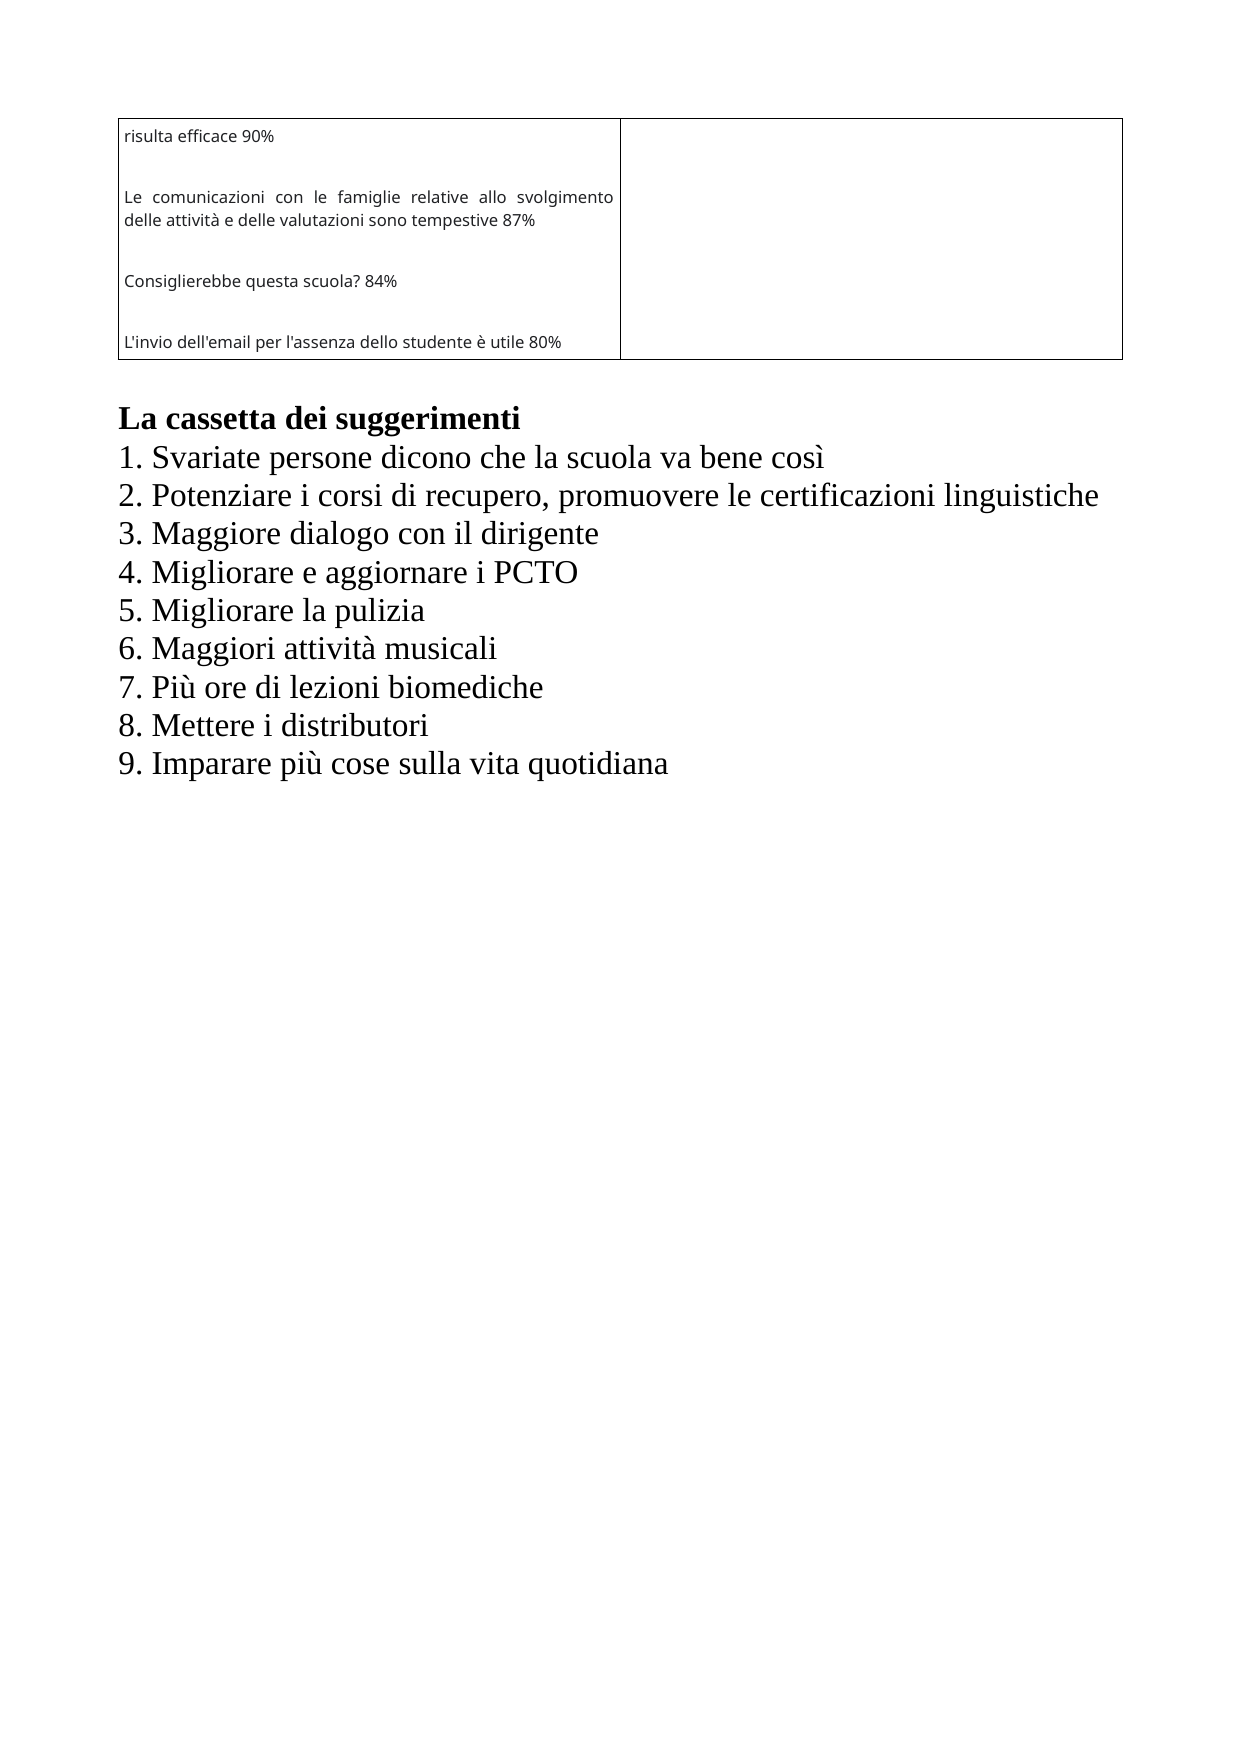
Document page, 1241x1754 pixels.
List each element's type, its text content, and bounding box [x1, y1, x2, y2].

text 7. Più ore di lezioni biomediche [118, 667, 1122, 705]
text 9. Imparare più cose sulla vita quotidiana [118, 743, 1122, 782]
table_cell [621, 119, 1122, 359]
text 8. Mettere i distributori [118, 705, 1122, 743]
table_cell risulta efficace 90% Le comunicazioni con le famiglie relative allo svolgimento delle attività e delle valutazioni sono tempestive 87% Consiglierebbe questa scuola? 84% L'invio dell'email per l'assenza dello studente è utile 80% [119, 119, 620, 359]
text La cassetta dei suggerimenti [118, 398, 1122, 437]
text 4. Migliorare e aggiornare i PCTO [118, 552, 1122, 590]
text 5. Migliorare la pulizia [118, 590, 1122, 628]
text 2. Potenziare i corsi di recupero, promuovere le certificazioni linguistiche [118, 475, 1122, 513]
text 6. Maggiori attività musicali [118, 628, 1122, 667]
text 3. Maggiore dialogo con il dirigente [118, 513, 1122, 552]
text 1. Svariate persone dicono che la scuola va bene così [118, 437, 1122, 475]
